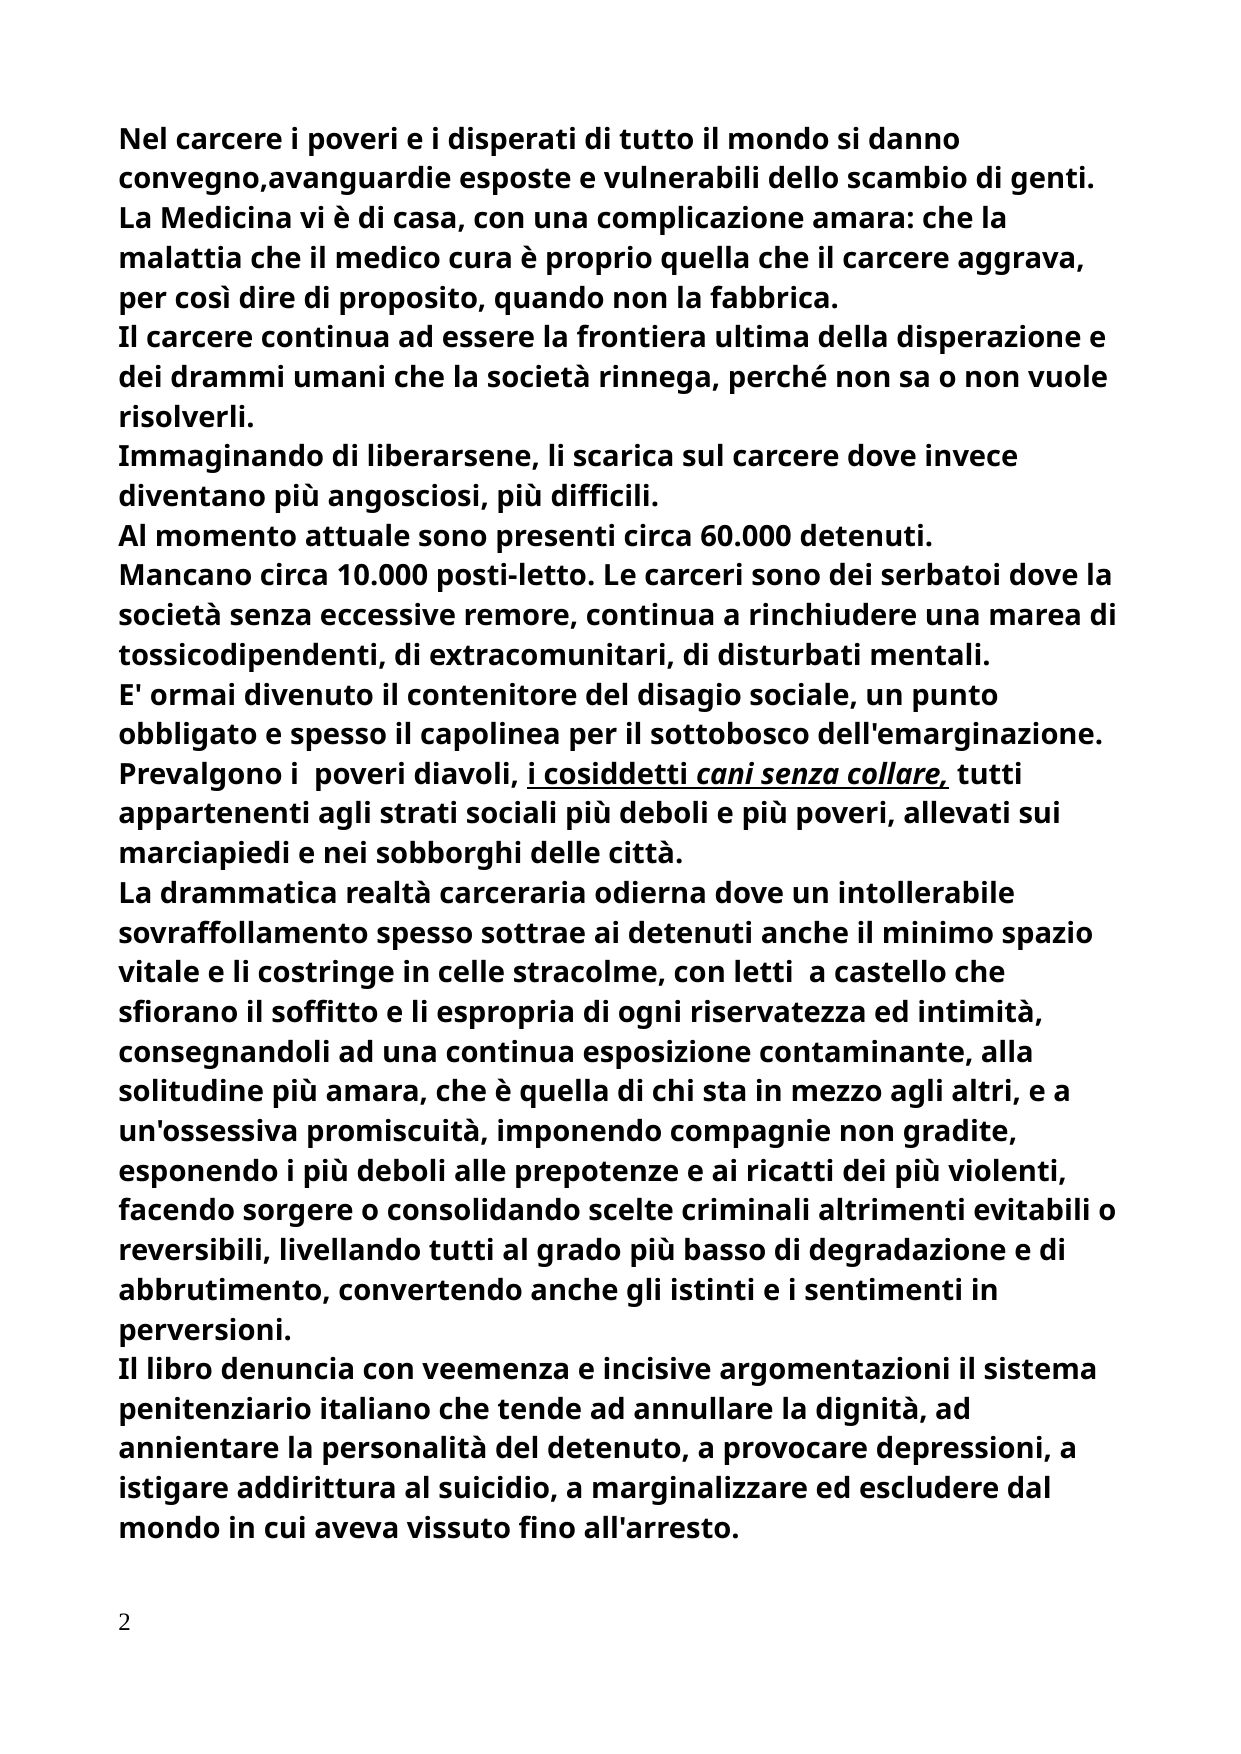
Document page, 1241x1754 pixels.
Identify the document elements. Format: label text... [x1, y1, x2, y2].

text Al momento attuale sono presenti circa 60.000 detenuti. [118, 515, 1122, 555]
text Immaginando di liberarsene, li scarica sul carcere dove invece diventano più angosciosi, più difficili. [118, 436, 1122, 515]
text Nel carcere i poveri e i disperati di tutto il mondo si danno convegno,avanguardie esposte e vulnerabili dello scambio di genti. [118, 118, 1122, 197]
text Il carcere continua ad essere la frontiera ultima della disperazione e dei drammi umani che la società rinnega, perché non sa o non vuole risolverli. [118, 317, 1122, 436]
text E' ormai divenuto il contenitore del disagio sociale, un punto obbligato e spesso il capolinea per il sottobosco dell'emarginazione. [118, 674, 1122, 753]
text Mancano circa 10.000 posti-letto. Le carceri sono dei serbatoi dove la società senza eccessive remore, continua a rinchiudere una marea di tossicodipendenti, di extracomunitari, di disturbati mentali. [118, 555, 1122, 674]
text Il libro denuncia con veemenza e incisive argomentazioni il sistema penitenziario italiano che tende ad annullare la dignità, ad annientare la personalità del detenuto, a provocare depressioni, a istigare addirittura al suicidio, a marginalizzare ed escludere dal mondo in cui aveva vissuto fino all'arresto. [118, 1348, 1122, 1547]
text La drammatica realtà carceraria odierna dove un intollerabile sovraffollamento spesso sottrae ai detenuti anche il minimo spazio vitale e li costringe in celle stracolme, con letti a castello che sfiorano il soffitto e li espropria di ogni riservatezza ed intimità, consegnandoli ad una continua esposizione contaminante, alla solitudine più amara, che è quella di chi sta in mezzo agli altri, e a un'ossessiva promiscuità, imponendo compagnie non gradite, esponendo i più deboli alle prepotenze e ai ricatti dei più violenti, facendo sorgere o consolidando scelte criminali altrimenti evitabili o reversibili, livellando tutti al grado più basso di degradazione e di abbrutimento, convertendo anche gli istinti e i sentimenti in perversioni. [118, 872, 1122, 1348]
text Prevalgono i poveri diavoli, i cosiddetti cani senza collare, tutti appartenenti agli strati sociali più deboli e più poveri, allevati sui marciapiedi e nei sobborghi delle città. [118, 753, 1122, 872]
text La Medicina vi è di casa, con una complicazione amara: che la malattia che il medico cura è proprio quella che il carcere aggrava, per così dire di proposito, quando non la fabbrica. [118, 197, 1122, 317]
